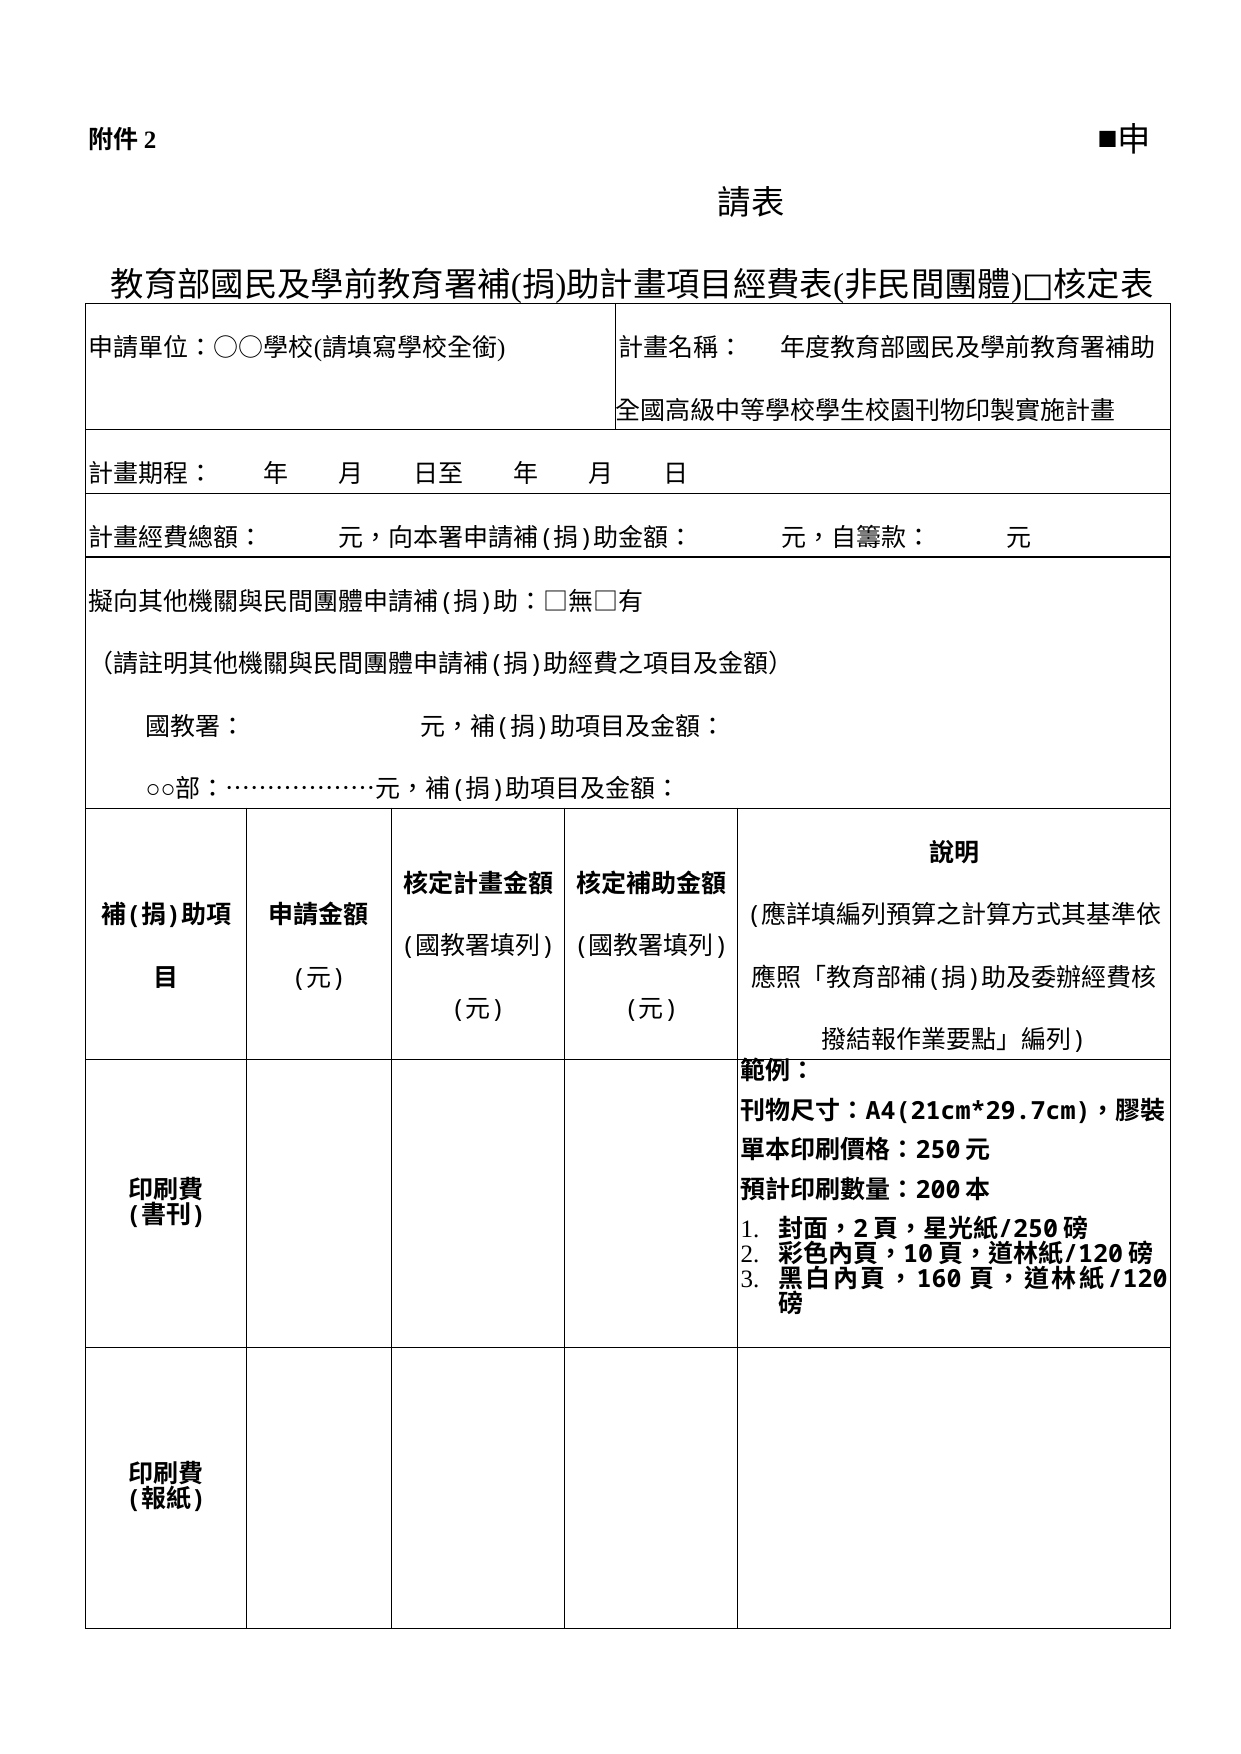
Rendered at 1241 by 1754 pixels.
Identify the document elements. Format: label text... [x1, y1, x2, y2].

table_cell 申請金額 (元) [247, 809, 391, 1058]
table_header [391, 96, 513, 241]
table_cell [1171, 808, 1178, 1058]
table_cell 印刷費 (報紙) [86, 1348, 246, 1628]
table_cell [392, 1348, 564, 1628]
table_cell 印刷費 (書刊) [86, 1060, 246, 1347]
table_cell 補(捐)助項目 [86, 809, 246, 1058]
table_cell 申請單位：○○學校(請填寫學校全銜) [86, 304, 615, 429]
table_cell 範例： 刊物尺寸：A4(21cm*29.7cm)，膠裝 單本印刷價格：250元 預計印刷數量：200本 封面，2頁，星光紙/250磅 彩色內頁，10頁，道林紙/120磅 黑白內頁，160頁，道林紙/120磅 [738, 1060, 1170, 1347]
table_cell 計畫名稱： 年度教育部國民及學前教育署補助全國高級中等學校學生校園刊物印製實施計畫 [616, 304, 1170, 429]
table_header [513, 96, 714, 241]
table_cell 核定補助金額 (國教署填列) (元) [565, 809, 737, 1058]
table_cell 計畫經費總額： 元，向本署申請補(捐)助金額： 元，自籌款： 元 [86, 494, 1170, 556]
table_cell [1171, 493, 1178, 556]
table_cell [738, 1348, 1170, 1628]
table_cell [565, 1060, 737, 1347]
table_cell 核定計畫金額(國教署填列) (元) [392, 809, 564, 1058]
table_cell 教育部國民及學前教育署補(捐)助計畫項目經費表(非民間團體)□核定表 [86, 241, 1178, 303]
table_cell [247, 1348, 391, 1628]
table_cell [1171, 1059, 1178, 1347]
table_cell 說明 (應詳填編列預算之計算方式其基準依應照「教育部補(捐)助及委辦經費核撥結報作業要點」編列) [738, 809, 1170, 1058]
table_header ■申請表 [715, 96, 1178, 241]
table_cell [565, 1348, 737, 1628]
table_cell [1171, 303, 1178, 429]
table_cell 計畫期程： 年 月 日至 年 月 日 [86, 430, 1170, 493]
table_cell [1171, 429, 1178, 493]
table_cell [392, 1060, 564, 1347]
table_cell 擬向其他機關與民間團體申請補(捐)助：□無□有 （請註明其他機關與民間團體申請補(捐)助經費之項目及金額） 國教署： 元，補(捐)助項目及金額： ○○部：………………元，補(捐)助項目及金額： [86, 558, 1170, 807]
table_header 附件2 [86, 96, 391, 241]
table_cell [1171, 556, 1178, 807]
table_cell [247, 1060, 391, 1347]
table_cell [1171, 1347, 1178, 1628]
